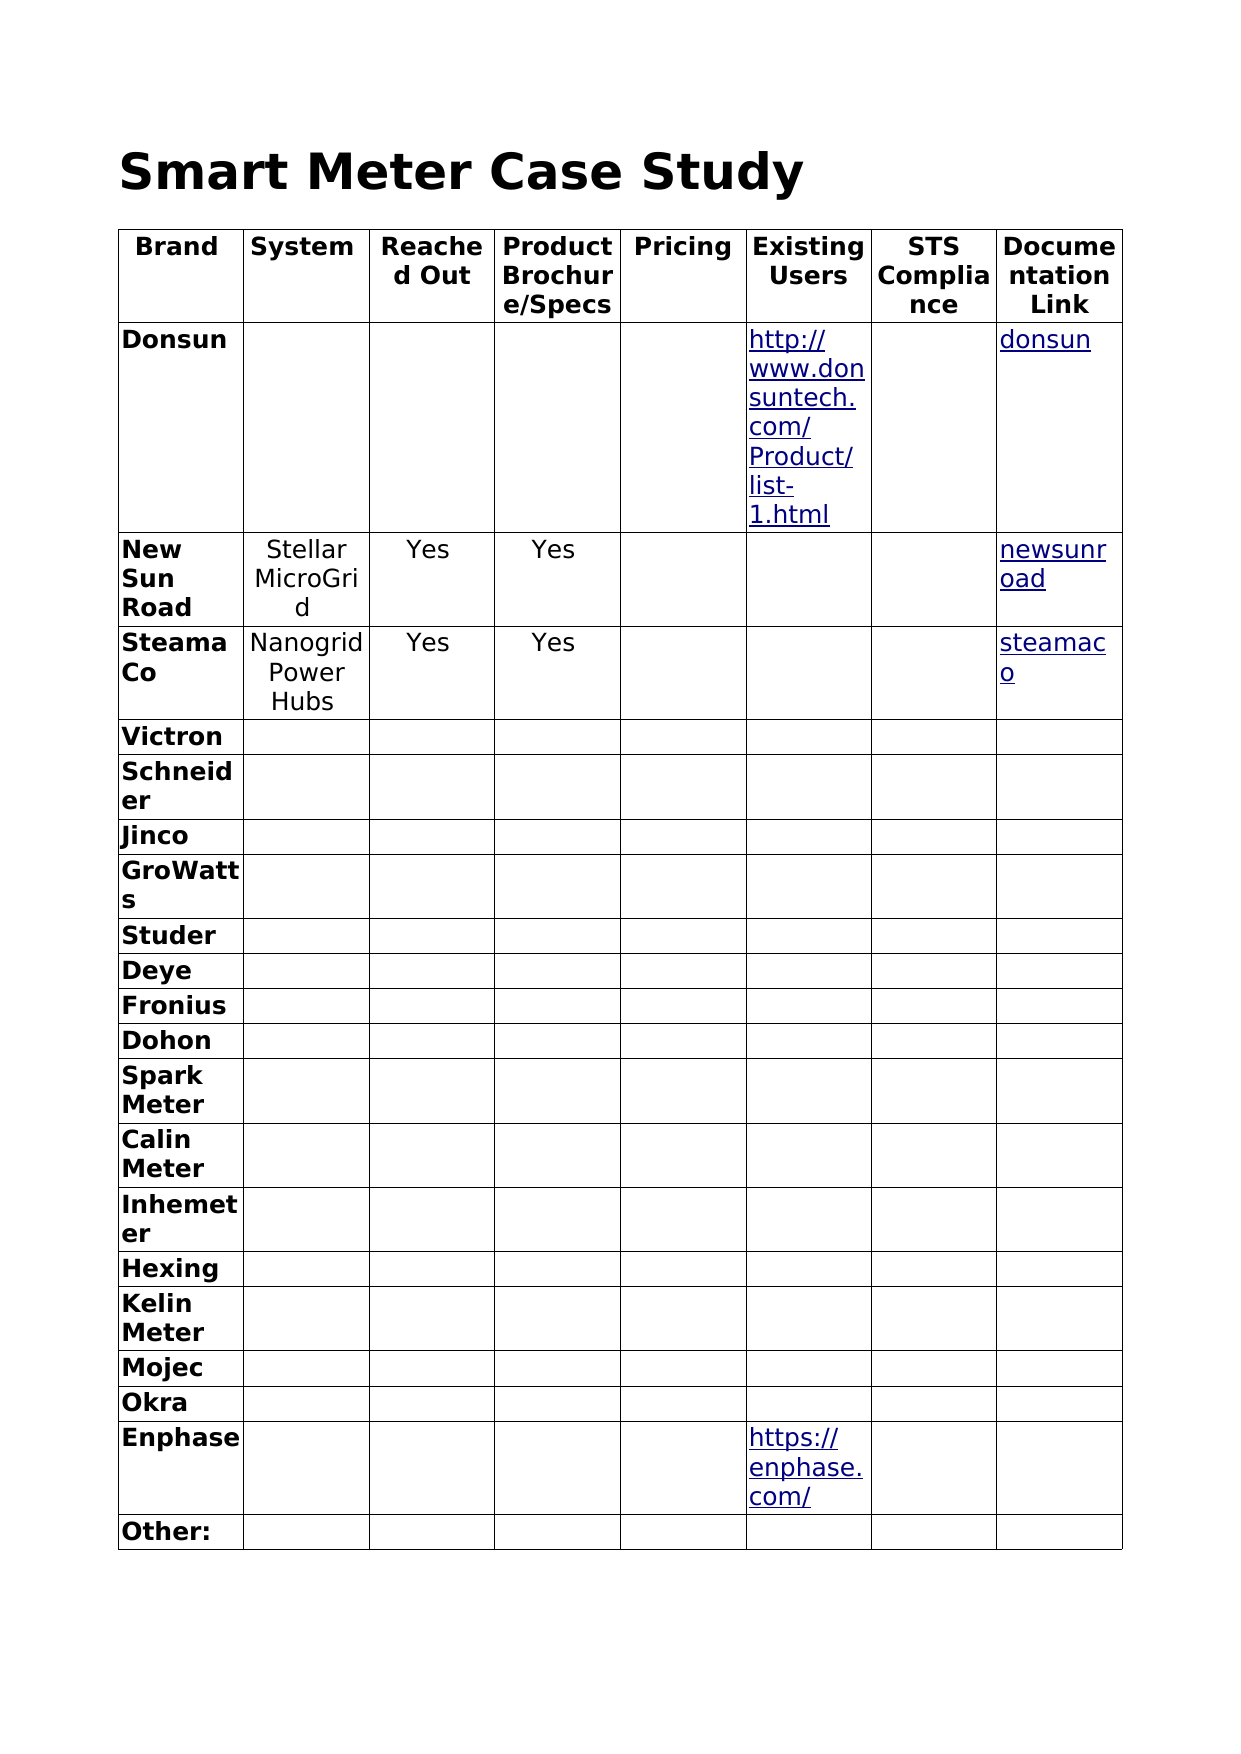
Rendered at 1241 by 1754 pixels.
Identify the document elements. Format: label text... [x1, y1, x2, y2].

table_cell [872, 1287, 996, 1350]
table_cell [872, 755, 996, 818]
table_cell [244, 755, 369, 818]
table_cell Mojec [119, 1351, 243, 1386]
table_cell Yes [495, 533, 620, 626]
table_cell [997, 1422, 1122, 1514]
table_header Documentation Link [997, 230, 1122, 322]
table_cell [621, 989, 746, 1023]
table_cell [872, 627, 996, 719]
table_cell [370, 755, 494, 818]
table_header Pricing [621, 230, 746, 322]
table_cell [621, 1059, 746, 1122]
table_cell [747, 1124, 871, 1187]
table_cell [244, 323, 369, 532]
table_cell [370, 954, 494, 988]
table_cell Fronius [119, 989, 243, 1023]
table_cell [621, 855, 746, 918]
table_cell [495, 820, 620, 853]
table_cell [370, 1287, 494, 1350]
table_cell [621, 1188, 746, 1251]
table_cell [621, 1422, 746, 1514]
table_cell [621, 323, 746, 532]
table_cell [244, 1387, 369, 1421]
table_cell [621, 755, 746, 818]
table_cell [495, 1287, 620, 1350]
table_cell [495, 1422, 620, 1514]
table_cell [244, 954, 369, 988]
table_cell [244, 1422, 369, 1514]
table_cell Spark Meter [119, 1059, 243, 1122]
table_cell [495, 720, 620, 754]
table_cell [621, 1515, 746, 1549]
table_cell [997, 720, 1122, 754]
table_cell [621, 1287, 746, 1350]
table_cell [495, 1059, 620, 1122]
table_cell [244, 919, 369, 953]
table_cell Yes [495, 627, 620, 719]
table_cell [621, 954, 746, 988]
table_cell Deye [119, 954, 243, 988]
table_cell [747, 820, 871, 853]
table_cell [872, 1124, 996, 1187]
table_cell [370, 1515, 494, 1549]
table_cell [370, 1351, 494, 1386]
table_cell Dohon [119, 1024, 243, 1058]
table_cell [872, 1059, 996, 1122]
table_header Existing Users [747, 230, 871, 322]
table_cell [370, 855, 494, 918]
table_cell [872, 919, 996, 953]
table_cell https://enphase.com/ [747, 1422, 871, 1514]
table_cell [621, 533, 746, 626]
table_cell [747, 954, 871, 988]
table_header System [244, 230, 369, 322]
table_cell [621, 1024, 746, 1058]
table_cell [872, 820, 996, 853]
table_cell [997, 989, 1122, 1023]
table_cell [747, 755, 871, 818]
table_cell [244, 1124, 369, 1187]
table_cell [244, 855, 369, 918]
table_cell [747, 720, 871, 754]
table_cell [370, 1124, 494, 1187]
table_cell [244, 720, 369, 754]
table_header Reached Out [370, 230, 494, 322]
table_cell Calin Meter [119, 1124, 243, 1187]
table_cell [872, 1387, 996, 1421]
table_cell [997, 855, 1122, 918]
table_cell [370, 1387, 494, 1421]
table_cell GroWatts [119, 855, 243, 918]
table_cell [997, 1252, 1122, 1286]
table_cell [621, 1387, 746, 1421]
table_cell [495, 989, 620, 1023]
table_cell http://www.donsuntech.com/Product/list-1.html [747, 323, 871, 532]
table_cell newsunroad [997, 533, 1122, 626]
table_cell [495, 919, 620, 953]
table_cell [495, 855, 620, 918]
table_cell [495, 1252, 620, 1286]
table_cell [997, 954, 1122, 988]
table_cell Studer [119, 919, 243, 953]
table_cell Yes [370, 627, 494, 719]
table_cell [370, 323, 494, 532]
table_cell [621, 1124, 746, 1187]
table_cell [872, 1024, 996, 1058]
table_cell [997, 1124, 1122, 1187]
table_cell [495, 1188, 620, 1251]
table_cell Inhemeter [119, 1188, 243, 1251]
table_cell [747, 1188, 871, 1251]
table_cell [495, 1387, 620, 1421]
table_cell [495, 1024, 620, 1058]
table_cell [872, 1188, 996, 1251]
table_cell Other: [119, 1515, 243, 1549]
table_cell [621, 1252, 746, 1286]
table_cell [872, 323, 996, 532]
table_cell [370, 1422, 494, 1514]
table_cell [747, 855, 871, 918]
table_cell [997, 1059, 1122, 1122]
table_cell [747, 1059, 871, 1122]
table_cell [370, 1024, 494, 1058]
table_cell [872, 1252, 996, 1286]
table_cell [872, 989, 996, 1023]
table_cell [370, 1252, 494, 1286]
subtitle Smart Meter Case Study [118, 143, 1122, 201]
table_header STS Compliance [872, 230, 996, 322]
table_cell steamaco [997, 627, 1122, 719]
table_cell [495, 755, 620, 818]
table_cell [244, 1351, 369, 1386]
table_cell [872, 720, 996, 754]
table_cell [621, 820, 746, 853]
table_cell Schneider [119, 755, 243, 818]
table_cell Hexing [119, 1252, 243, 1286]
table_cell [244, 1188, 369, 1251]
table_cell [747, 1024, 871, 1058]
table_cell [997, 1515, 1122, 1549]
table_cell [747, 1387, 871, 1421]
table_cell [872, 1422, 996, 1514]
table_cell [244, 1024, 369, 1058]
table_cell New Sun Road [119, 533, 243, 626]
table_cell [997, 755, 1122, 818]
table_cell [747, 1252, 871, 1286]
table_cell [495, 1124, 620, 1187]
table_cell [495, 1515, 620, 1549]
table_cell [370, 720, 494, 754]
table_cell [747, 627, 871, 719]
table_cell [747, 533, 871, 626]
table_header Brand [119, 230, 243, 322]
table_cell [872, 533, 996, 626]
table_cell [621, 627, 746, 719]
table_cell [370, 1188, 494, 1251]
table_cell [621, 1351, 746, 1386]
table_cell [244, 1515, 369, 1549]
table_cell Kelin Meter [119, 1287, 243, 1350]
table_cell [244, 820, 369, 853]
table_cell Okra [119, 1387, 243, 1421]
table_cell [244, 989, 369, 1023]
table_cell [747, 1351, 871, 1386]
table_cell [747, 989, 871, 1023]
table_cell [747, 1287, 871, 1350]
table_header Product Brochure/Specs [495, 230, 620, 322]
table_cell donsun [997, 323, 1122, 532]
table_cell [495, 1351, 620, 1386]
table_cell Jinco [119, 820, 243, 853]
table_cell [872, 1351, 996, 1386]
table_cell [997, 1387, 1122, 1421]
table_cell [997, 1188, 1122, 1251]
table_cell [621, 919, 746, 953]
table_cell [621, 720, 746, 754]
table_cell [370, 1059, 494, 1122]
table_cell [495, 954, 620, 988]
table_cell [747, 1515, 871, 1549]
table_cell [872, 954, 996, 988]
table_cell Stellar MicroGrid [244, 533, 369, 626]
table_cell [370, 989, 494, 1023]
table_cell [997, 1287, 1122, 1350]
table_cell [997, 820, 1122, 853]
table_cell [370, 919, 494, 953]
table_cell Donsun [119, 323, 243, 532]
table_cell [244, 1287, 369, 1350]
table_cell [997, 919, 1122, 953]
table_cell [997, 1351, 1122, 1386]
table_cell [370, 820, 494, 853]
table_cell [872, 1515, 996, 1549]
table_cell Nanogrid Power Hubs [244, 627, 369, 719]
table_cell [495, 323, 620, 532]
table_cell [244, 1252, 369, 1286]
table_cell [997, 1024, 1122, 1058]
table_cell Enphase [119, 1422, 243, 1514]
table_cell Yes [370, 533, 494, 626]
table_cell [872, 855, 996, 918]
table_cell SteamaCo [119, 627, 243, 719]
table_cell Victron [119, 720, 243, 754]
table_cell [747, 919, 871, 953]
table_cell [244, 1059, 369, 1122]
